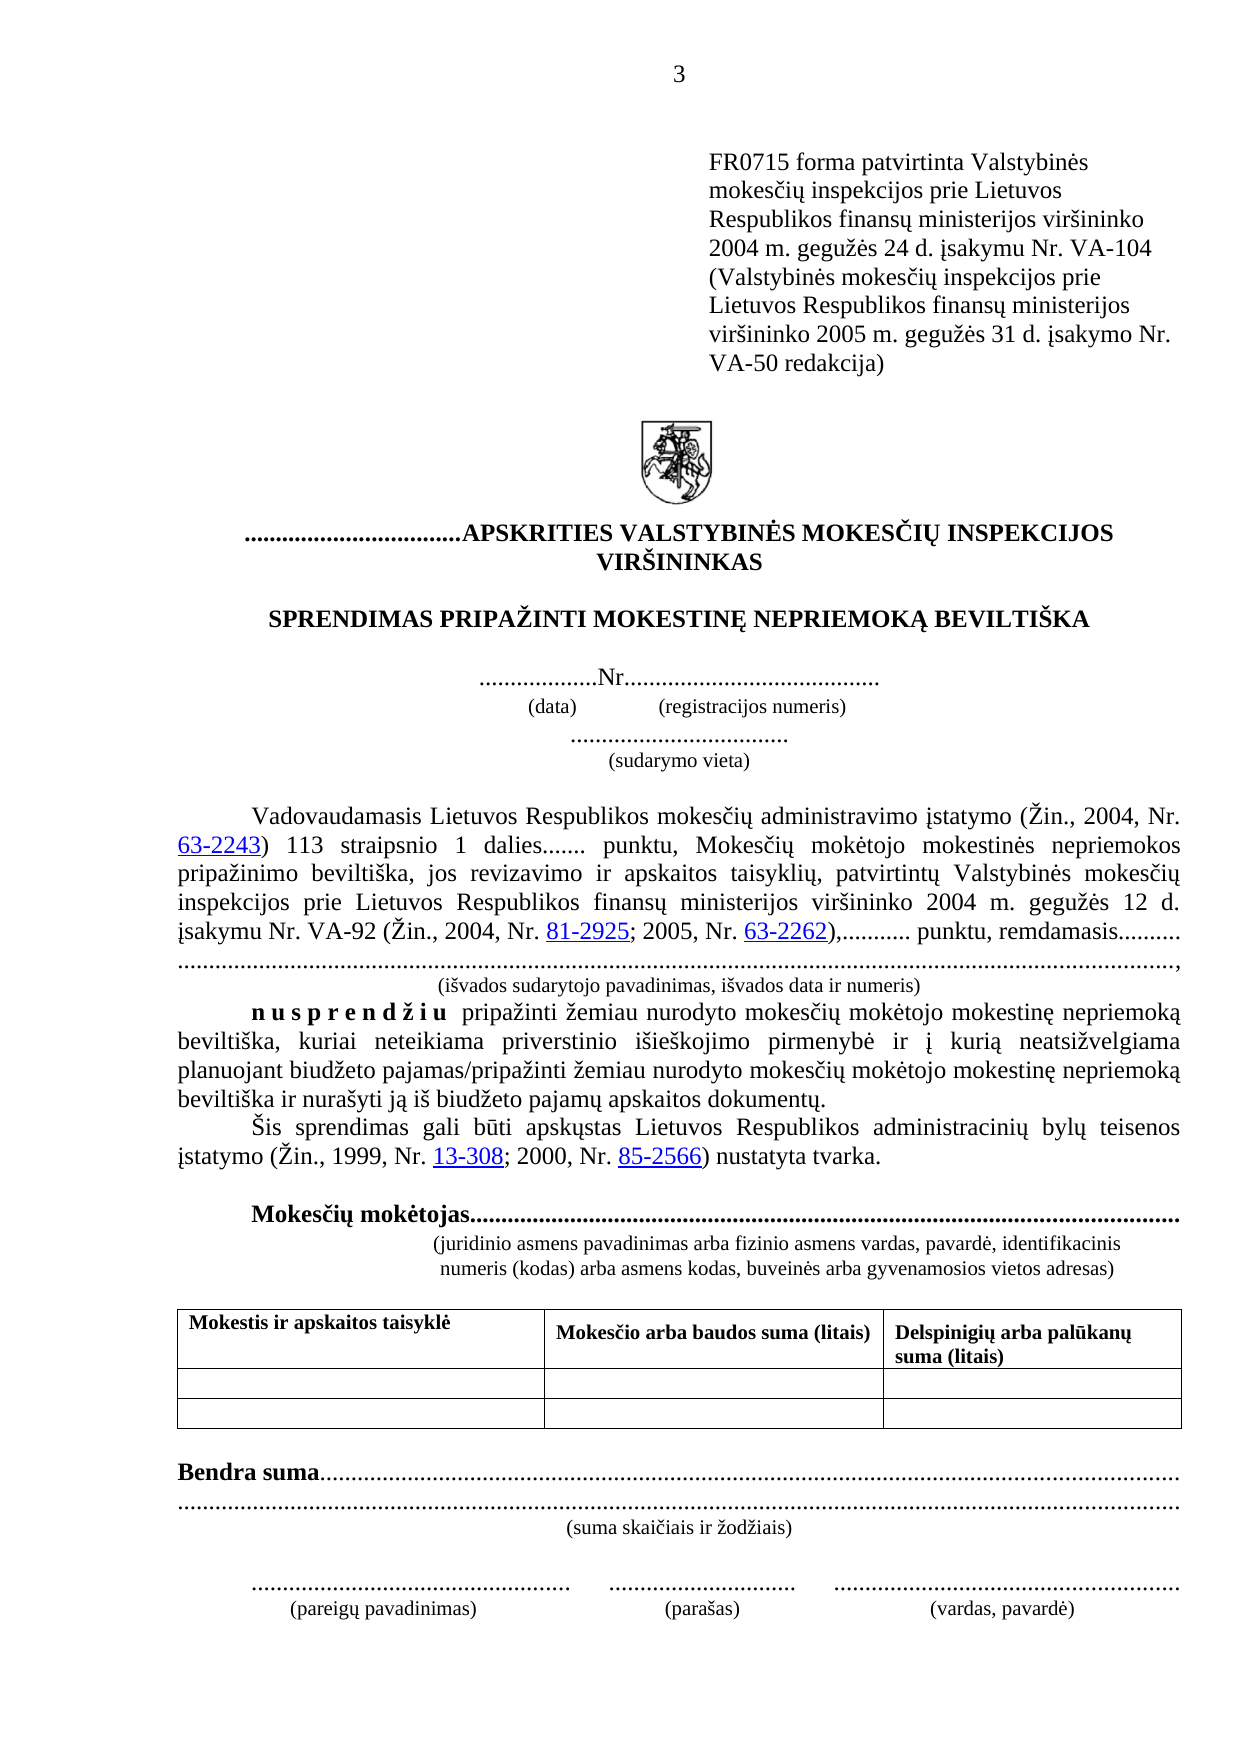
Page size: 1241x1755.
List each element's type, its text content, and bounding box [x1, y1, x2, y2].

table_cell [545, 1399, 883, 1427]
text Lietuvos Respublikos finansų ministerijos [177, 291, 1181, 319]
text (data) (registracijos numeris) [177, 691, 1181, 719]
text Šis sprendimas gali būti apskųstas Lietuvos Respublikos administracinių bylų teisenos įstatymo (Žin., 1999, Nr. 13-308; 2000, Nr. 85-2566) nustatyta tvarka. [177, 1112, 1181, 1170]
table_header Mokestis ir apskaitos taisyklė [178, 1310, 544, 1368]
text (sudarymo vieta) [177, 748, 1181, 772]
text numeris (kodas) arba asmens kodas, buveinės arba gyvenamosios vietos adresas) [177, 1256, 1181, 1280]
text VA-50 redakcija) [177, 348, 1181, 377]
text (suma skaičiais ir žodžiais) [177, 1515, 1181, 1539]
table_header Delspinigių arba palūkanų suma (litais) [884, 1310, 1181, 1368]
text (pareigų pavadinimas) (parašas) (vardas, pavardė) [177, 1596, 1181, 1620]
text Bendra suma [177, 1457, 1181, 1486]
text Vadovaudamasis Lietuvos Respublikos mokesčių administravimo įstatymo (Žin., 2004, Nr. 63-2243) 113 straipsnio 1 dalies....... punktu, Mokesčių mokėtojo mokestinės nepriemokos pripažinimo beviltiška, jos revizavimo ir apskaitos taisyklių, patvirtintų Valstybinės mokesčių inspekcijos prie Lietuvos Respublikos finansų ministerijos viršininko 2004 m. gegužės 12 d. įsakymu Nr. VA-92 (Žin., 2004, Nr. 81-2925; 2005, Nr. 63-2262),........... punktu, remdamasis [177, 801, 1181, 945]
text (išvados sudarytojo pavadinimas, išvados data ir numeris) [177, 973, 1181, 997]
text APSKRITIES VALSTYBINĖS MOKESČIŲ INSPEKCIJOS VIRŠININKAS [177, 518, 1181, 576]
table_header Mokesčio arba baudos suma (litais) [545, 1310, 883, 1368]
table_cell [178, 1369, 544, 1398]
text Mokesčių mokėtojas [177, 1199, 1181, 1227]
text ...................Nr......................................... [177, 662, 1181, 691]
text Respublikos finansų ministerijos viršininko [177, 204, 1181, 233]
table_cell [178, 1399, 544, 1427]
text FR0715 forma patvirtinta Valstybinės [177, 147, 1181, 176]
text viršininko 2005 m. gegužės 31 d. įsakymo Nr. [177, 319, 1181, 348]
text , [177, 945, 1181, 973]
text SPRENDIMAS PRIPAŽINTI MOKESTINĘ NEPRIEMOKĄ BEVILTIŠKA [177, 604, 1181, 633]
text nusprendžiu pripažinti žemiau nurodyto mokesčių mokėtojo mokestinę nepriemoką beviltiška, kuriai neteikiama priverstinio išieškojimo pirmenybė ir į kurią neatsižvelgiama planuojant biudžeto pajamas/pripažinti žemiau nurodyto mokesčių mokėtojo mokestinę nepriemoką beviltiška ir nurašyti ją iš biudžeto pajamų apskaitos dokumentų. [177, 997, 1181, 1112]
text mokesčių inspekcijos prie Lietuvos [177, 176, 1181, 204]
text (Valstybinės mokesčių inspekcijos prie [177, 262, 1181, 291]
table_cell [884, 1369, 1181, 1398]
text (juridinio asmens pavadinimas arba fizinio asmens vardas, pavardė, identifikacinis [177, 1227, 1181, 1256]
text ................................... [177, 719, 1181, 748]
table_cell [545, 1369, 883, 1398]
text 2004 m. gegužės 24 d. įsakymu Nr. VA-104 [177, 233, 1181, 262]
table_cell [884, 1399, 1181, 1427]
